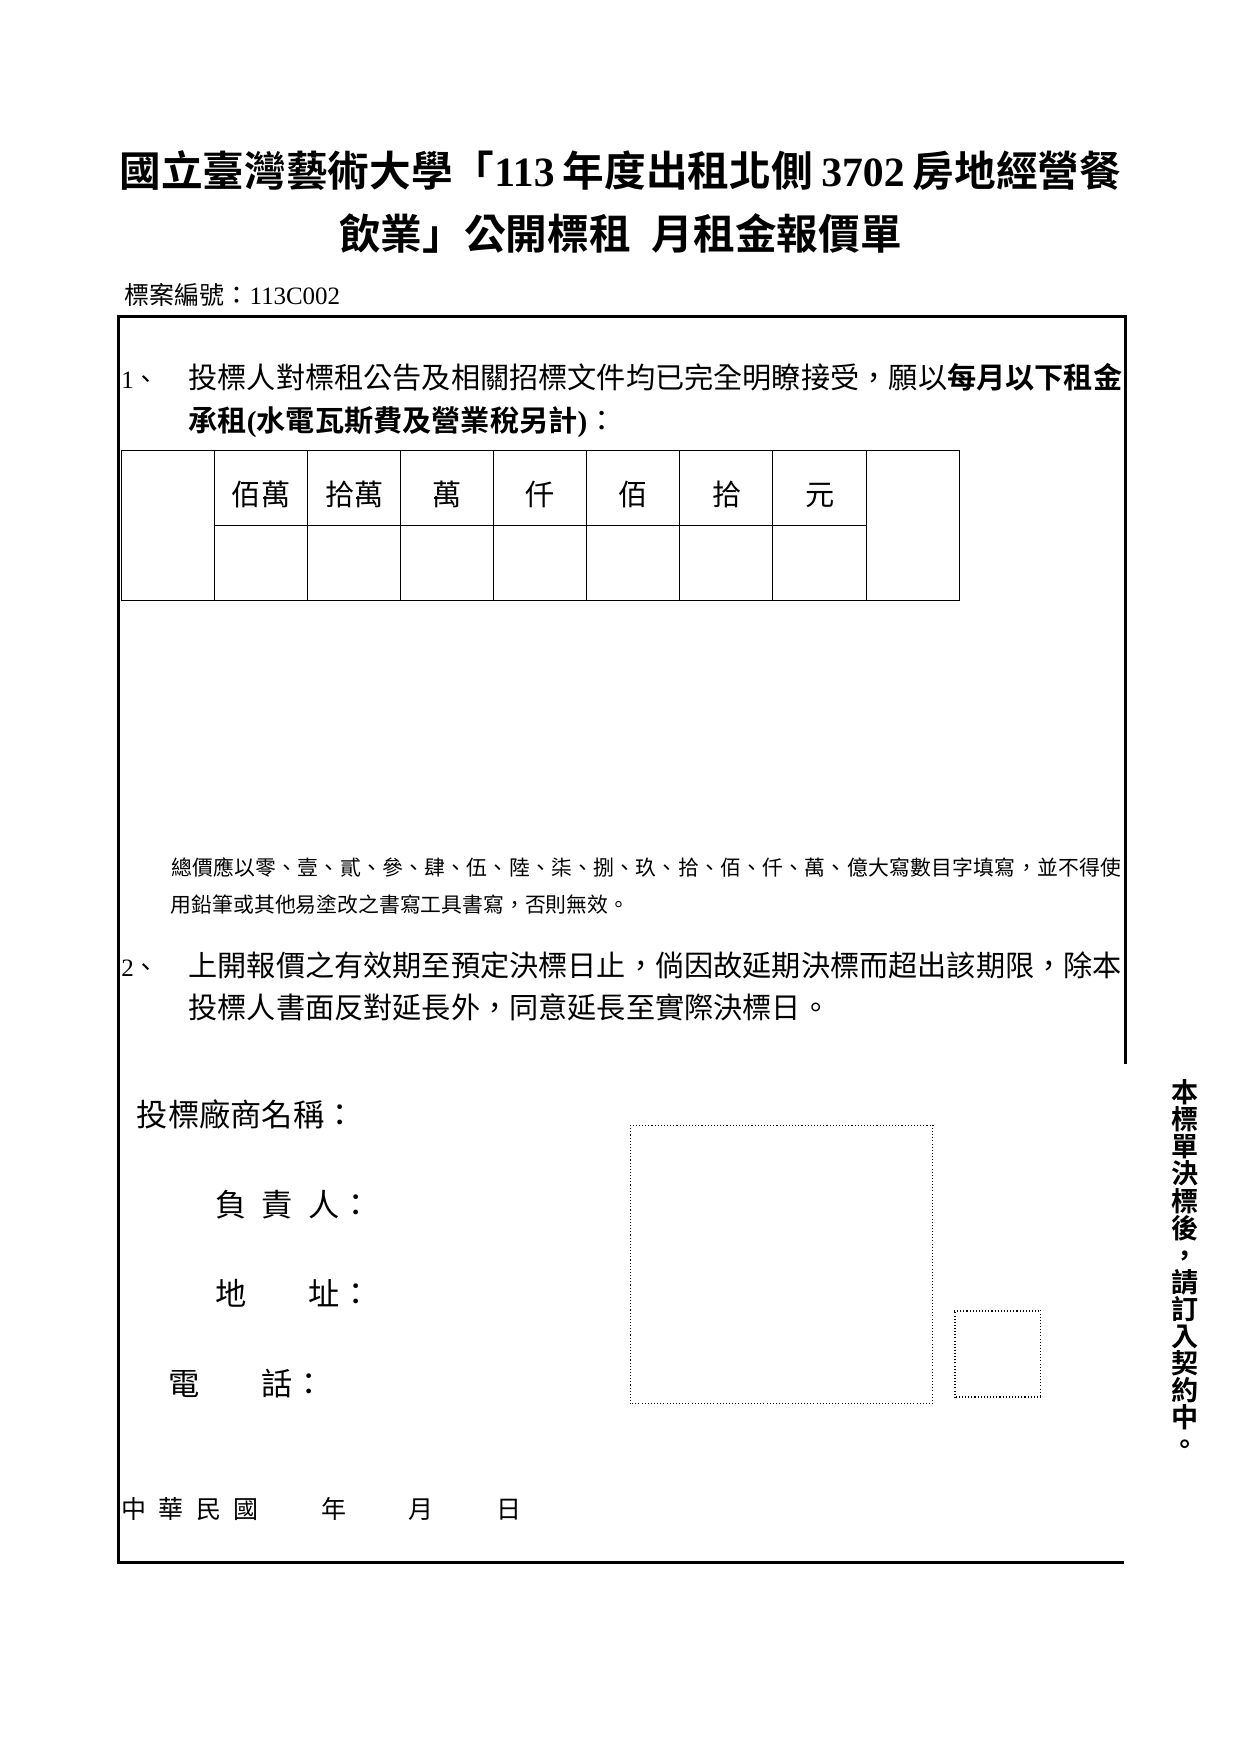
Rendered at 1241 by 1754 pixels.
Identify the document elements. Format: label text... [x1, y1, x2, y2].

table_header 拾 [680, 451, 772, 525]
table_header 元 [773, 451, 866, 525]
table_cell [401, 526, 493, 600]
text 標案編號：113C002 [118, 252, 1122, 314]
table_cell [773, 526, 866, 600]
table_header 新 臺 幣 (大寫) [122, 451, 214, 600]
table_cell [494, 526, 586, 600]
table_cell [680, 526, 772, 600]
table_header 投標人對標租公告及相關招標文件均已完全明瞭接受，願以每月以下租金承租(水電瓦斯費及營業稅另計)： 總價應以零、壹、貳、參、肆、伍、陸、柒、捌、玖、拾、佰、仟、萬、億大寫數目字填寫，並不得使用鉛筆或其他易塗改之書寫工具書寫，否則無效。 上開報價之有效期至預定決標日止，倘因故延期決標而超出該期限，除本投標人書面反對延長外，同意延長至實際決標日。 投標廠商名稱： 負 責 人： 地 址： 電 話： 中 華 民 國 年 月 日 [120, 318, 1212, 1570]
text 國立臺灣藝術大學「113年度出租北側3702房地經營餐飲業」公開標租 月租金報價單 [118, 127, 1122, 252]
table_header 仟 [494, 451, 586, 525]
table_header 佰 [587, 451, 679, 525]
table_header 萬 [401, 451, 493, 525]
table_header 佰萬 [215, 451, 307, 525]
table_header 整 [867, 451, 959, 600]
table_cell [587, 526, 679, 600]
table_cell [215, 526, 307, 600]
table_header 拾萬 [308, 451, 400, 525]
table_cell [308, 526, 400, 600]
